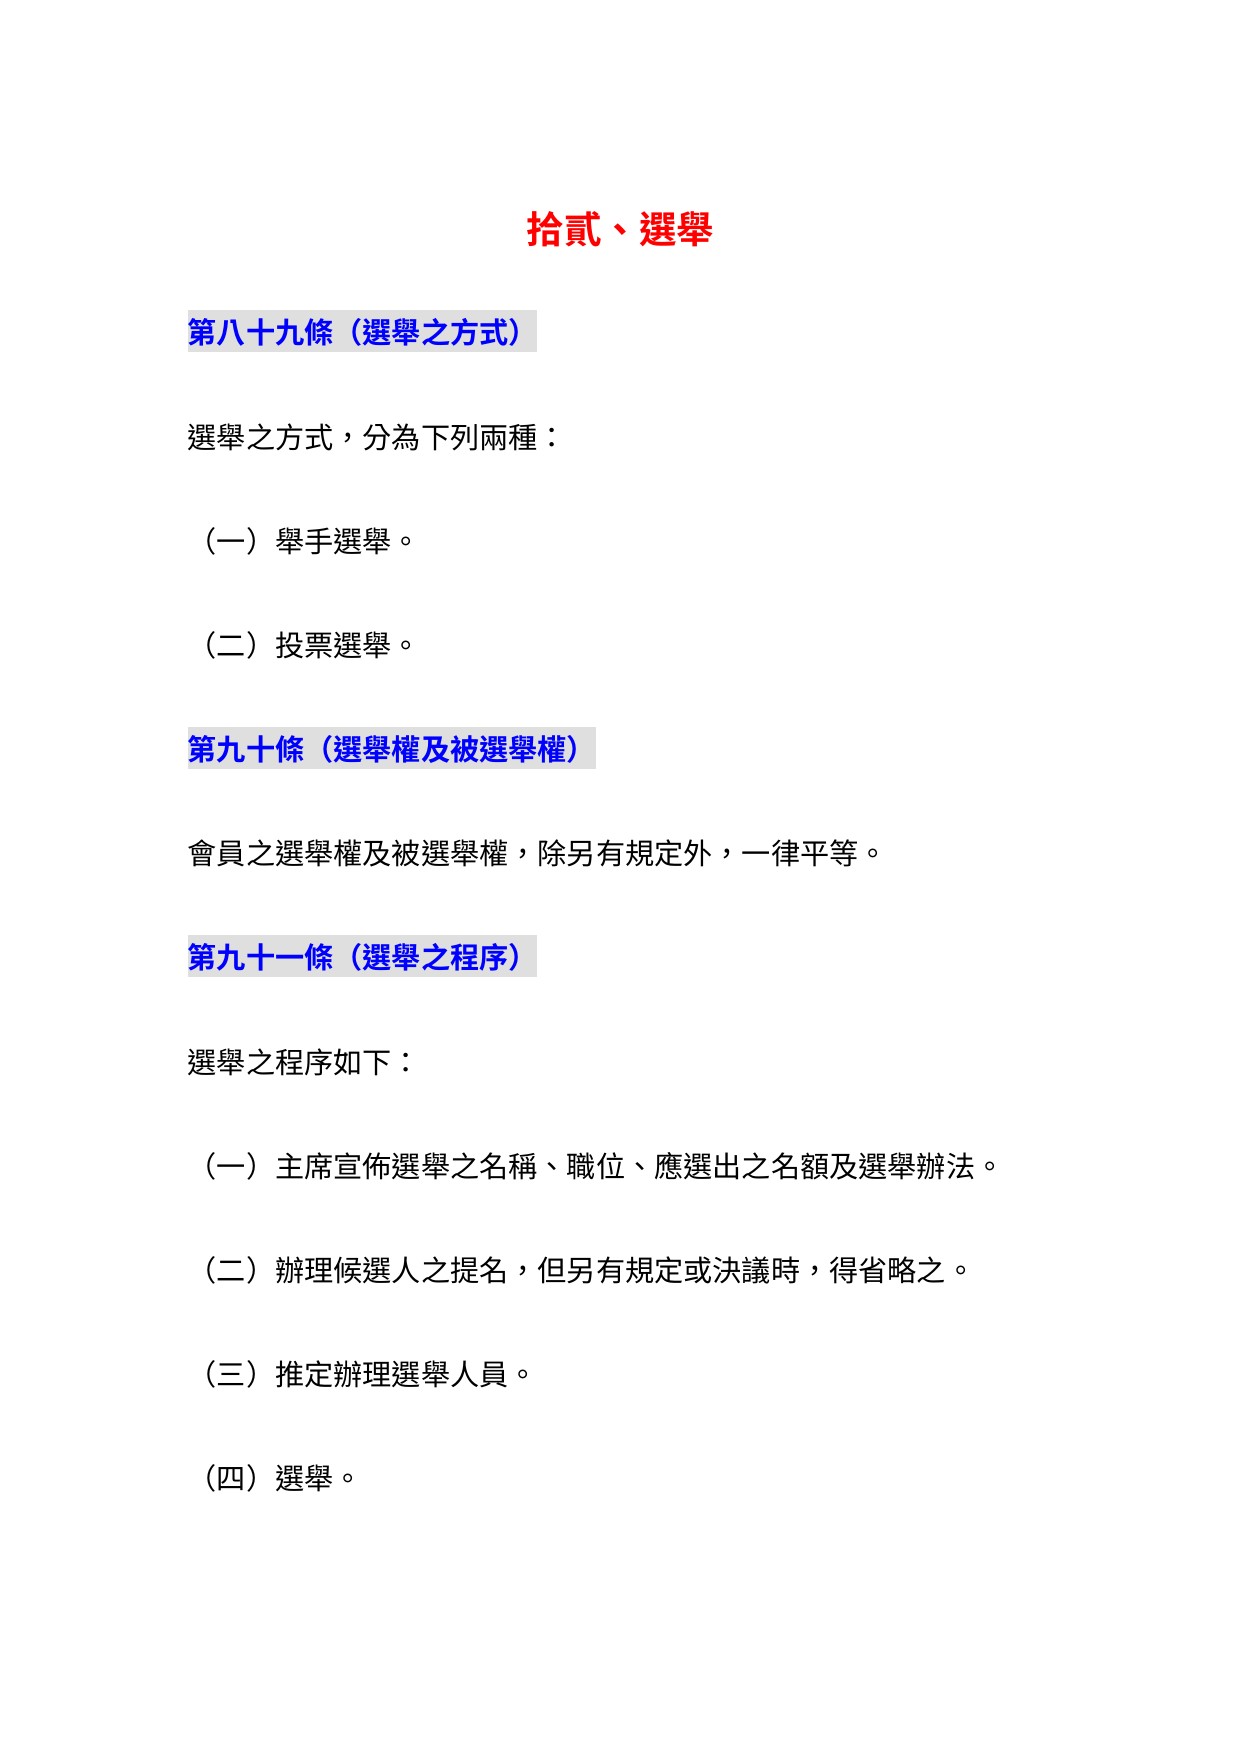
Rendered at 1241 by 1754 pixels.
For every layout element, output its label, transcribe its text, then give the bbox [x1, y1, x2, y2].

text （一）主席宣佈選舉之名稱、職位、應選出之名額及選舉辦法。 [187, 1127, 1053, 1202]
text （二）投票選舉。 [187, 606, 1053, 681]
text （四）選舉。 [187, 1439, 1053, 1514]
text 第八十九條（選舉之方式） [187, 294, 1053, 369]
text 選舉之程序如下： [187, 1023, 1053, 1098]
text （一）舉手選舉。 [187, 502, 1053, 577]
text 選舉之方式，分為下列兩種： [187, 398, 1053, 473]
text （三）推定辦理選舉人員。 [187, 1335, 1053, 1410]
text （二）辦理候選人之提名，但另有規定或決議時，得省略之。 [187, 1231, 1053, 1306]
text 會員之選舉權及被選舉權，除另有規定外，一律平等。 [187, 814, 1053, 889]
text 第九十條（選舉權及被選舉權） [187, 710, 1053, 785]
text 第九十一條（選舉之程序） [187, 919, 1053, 994]
text 拾貳、選舉 [187, 189, 1053, 264]
